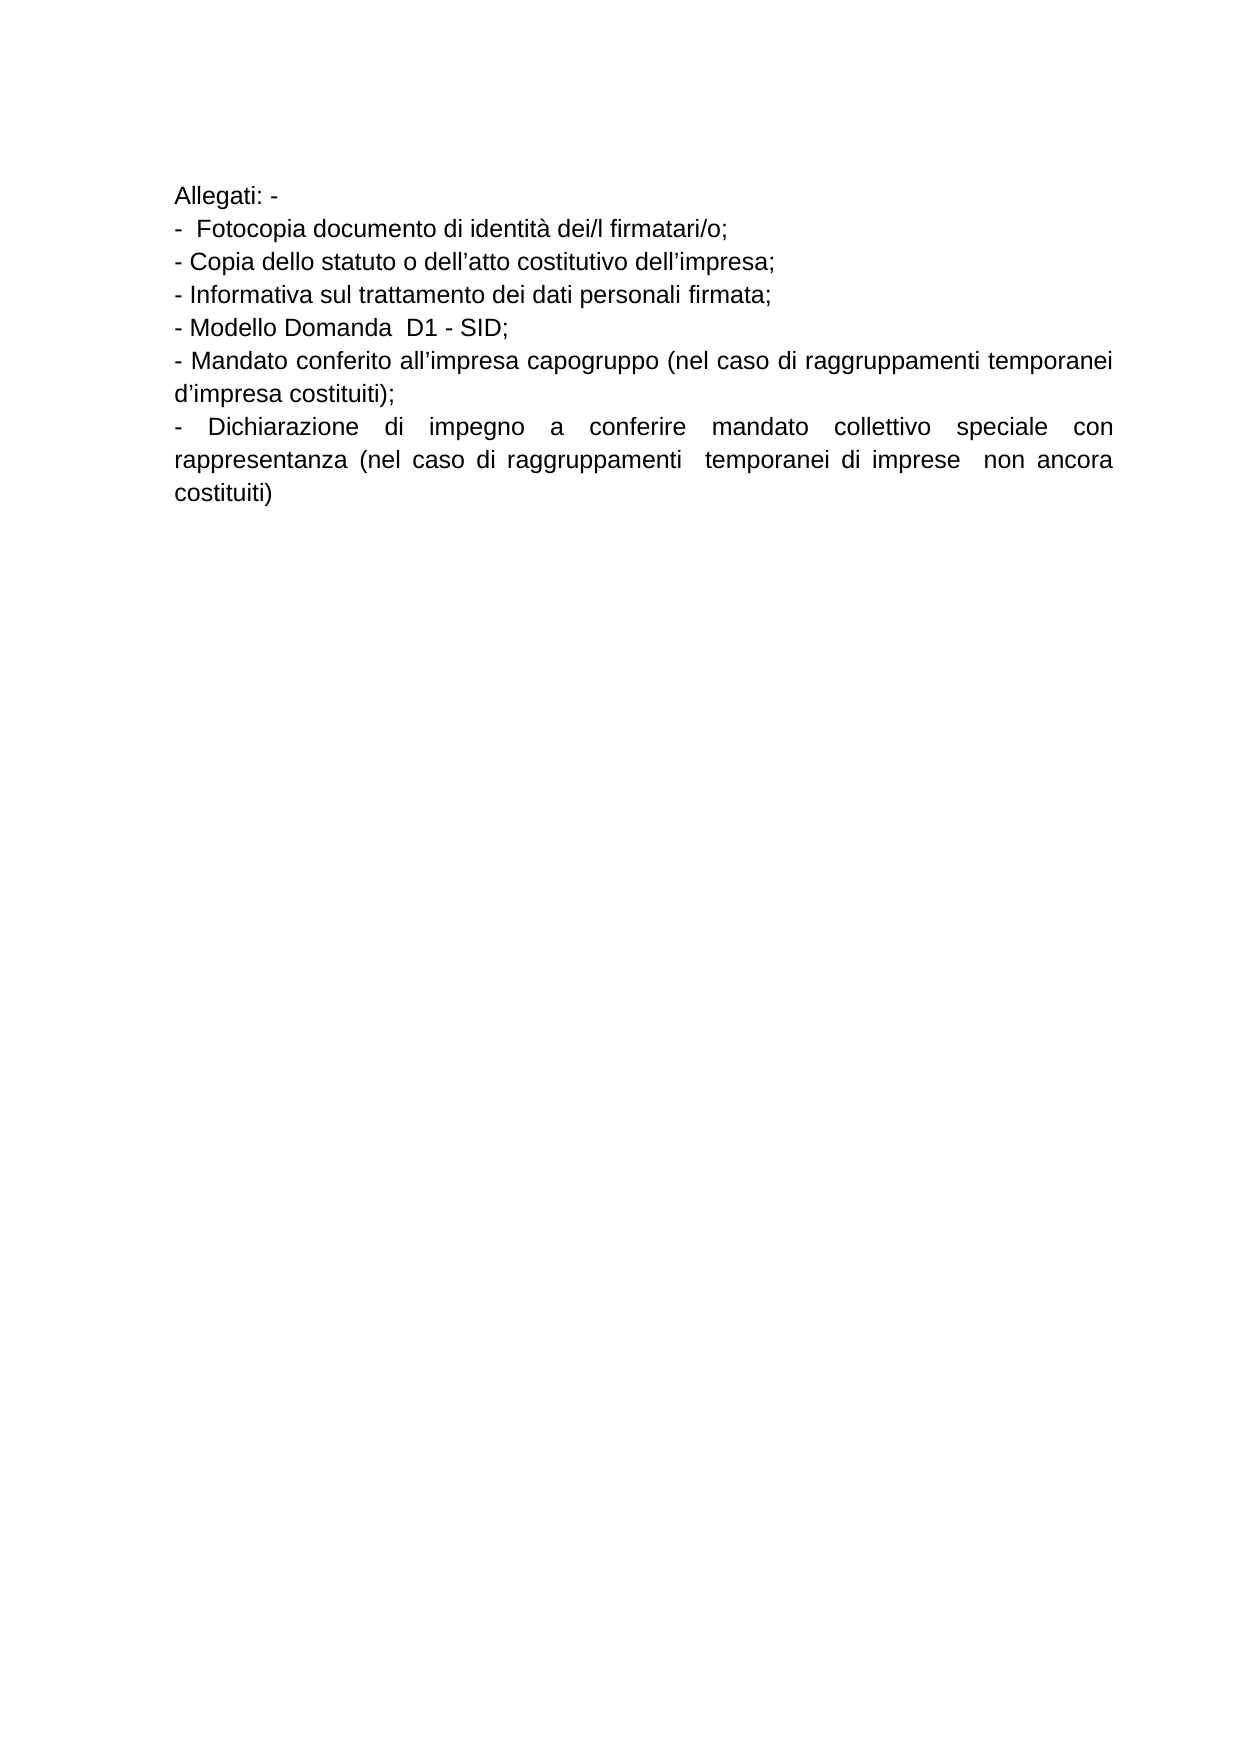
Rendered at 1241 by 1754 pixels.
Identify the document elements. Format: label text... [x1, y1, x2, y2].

text - Copia dello statuto o dell’atto costitutivo dell’impresa; [174, 247, 1114, 276]
text - Mandato conferito all’impresa capogruppo (nel caso di raggruppamenti temporanei d’impresa costituiti); [174, 346, 1114, 408]
text - Dichiarazione di impegno a conferire mandato collettivo speciale con rappresentanza (nel caso di raggruppamenti temporanei di imprese non ancora costituiti) [174, 412, 1114, 507]
text - Fotocopia documento di identità dei/l firmatari/o; [174, 214, 1114, 243]
text - Modello Domanda D1 - SID; [174, 313, 1114, 342]
text - Informativa sul trattamento dei dati personali firmata; [174, 280, 1114, 309]
text Allegati: - [174, 181, 1114, 210]
